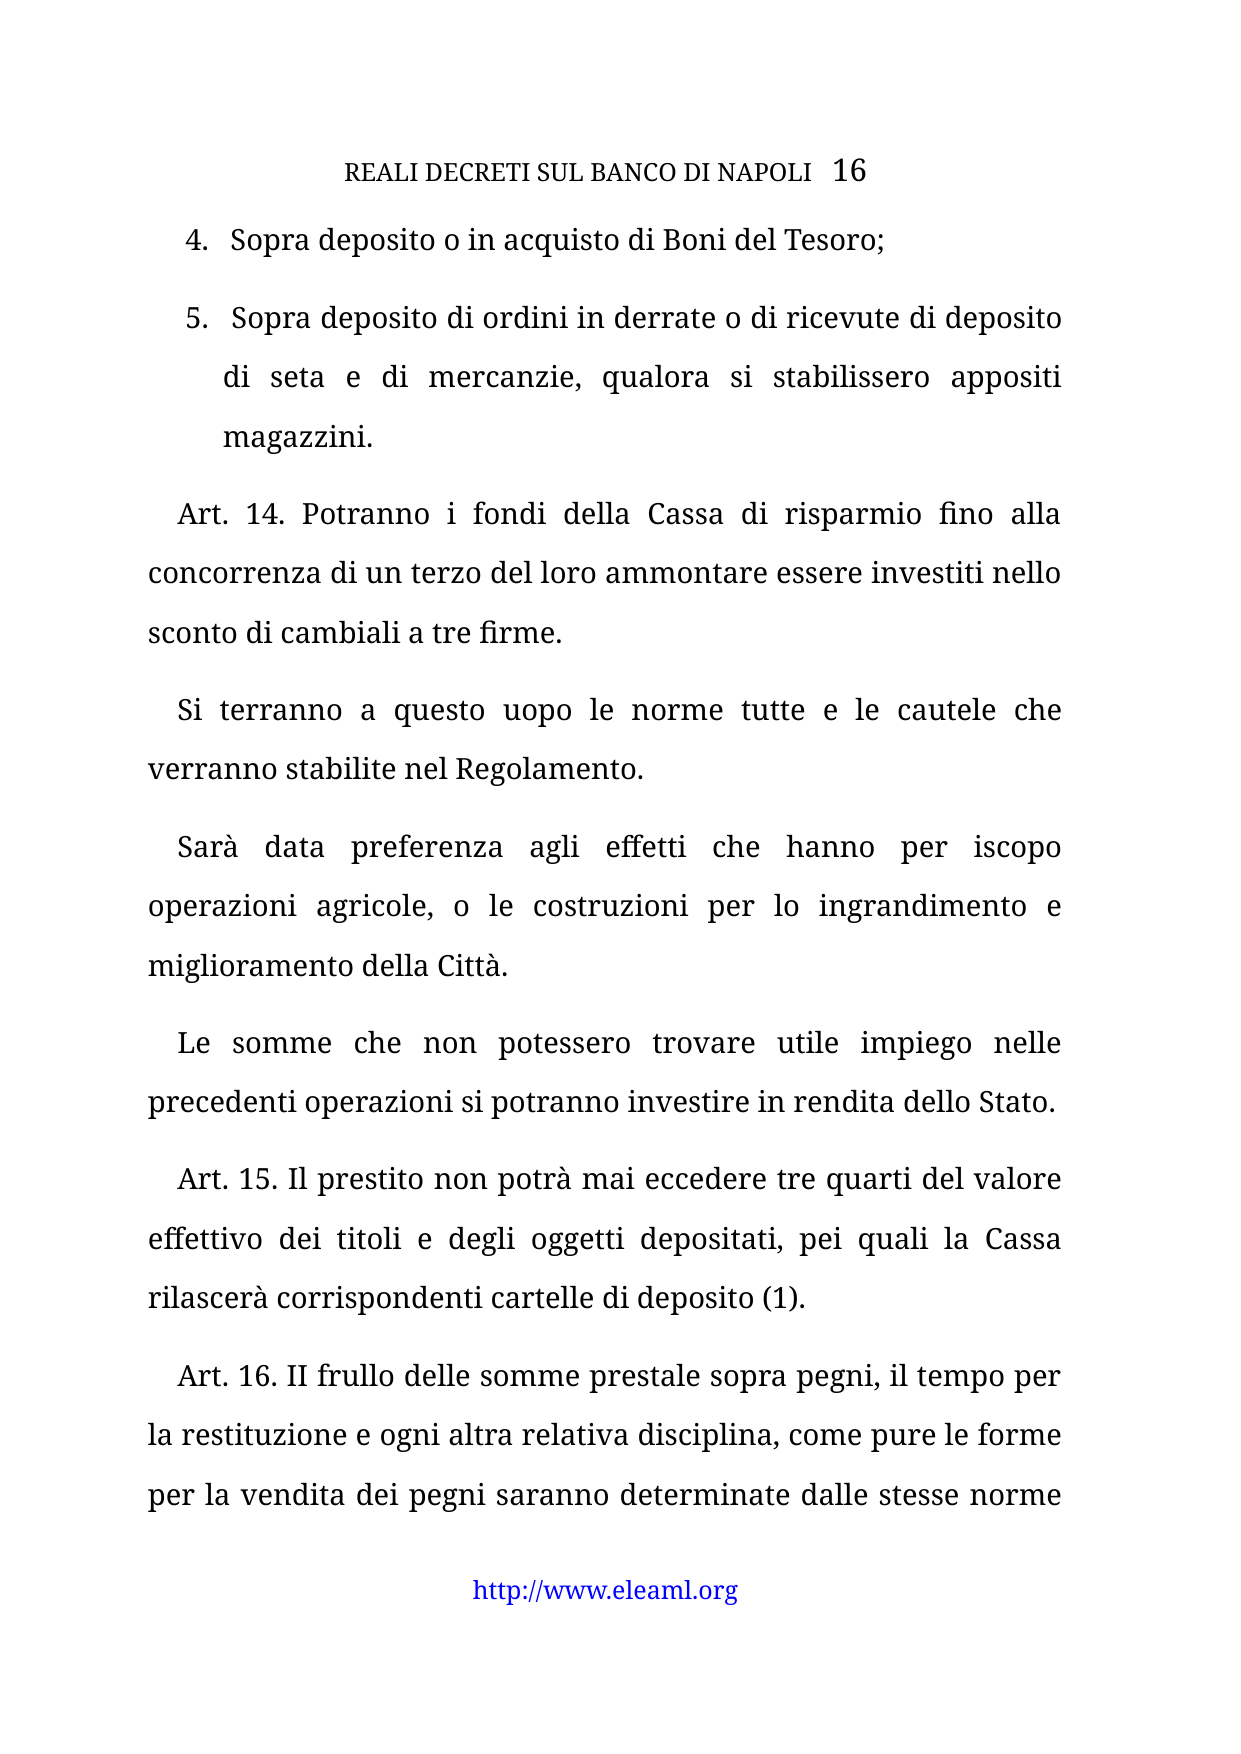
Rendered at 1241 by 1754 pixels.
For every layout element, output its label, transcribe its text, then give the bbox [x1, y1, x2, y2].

text Sarà data preferenza agli effetti che hanno per iscopo operazioni agricole, o le costruzioni per lo ingrandimento e miglioramento della Città. [148, 826, 1063, 984]
text Art. 14. Potranno i fondi della Cassa di risparmio fino alla concorrenza di un terzo del loro ammontare essere investiti nello sconto di cambiali a tre firme. [148, 493, 1063, 652]
list Sopra deposito di ordini in derrate o di ricevute di deposito di seta e di mercanzie, qualora si stabilissero appositi magazzini. [185, 297, 1063, 456]
text Si terranno a questo uopo le norme tutte e le cautele che verranno stabilite nel Regolamento. [148, 689, 1063, 788]
list Sopra deposito o in acquisto di Boni del Tesoro; [185, 220, 1063, 259]
text Art. 15. Il prestito non potrà mai eccedere tre quarti del valore effettivo dei titoli e degli oggetti depositati, pei quali la Cassa rilascerà corrispondenti cartelle di deposito (1). [148, 1159, 1063, 1317]
text Le somme che non potessero trovare utile impiego nelle precedenti operazioni si potranno investire in rendita dello Stato. [148, 1022, 1063, 1121]
text Art. 16. II frullo delle somme prestale sopra pegni, il tempo per la restituzione e ogni altra relativa disciplina, come pure le forme per la vendita dei pegni saranno determinate dalle stesse norme [148, 1355, 1063, 1513]
